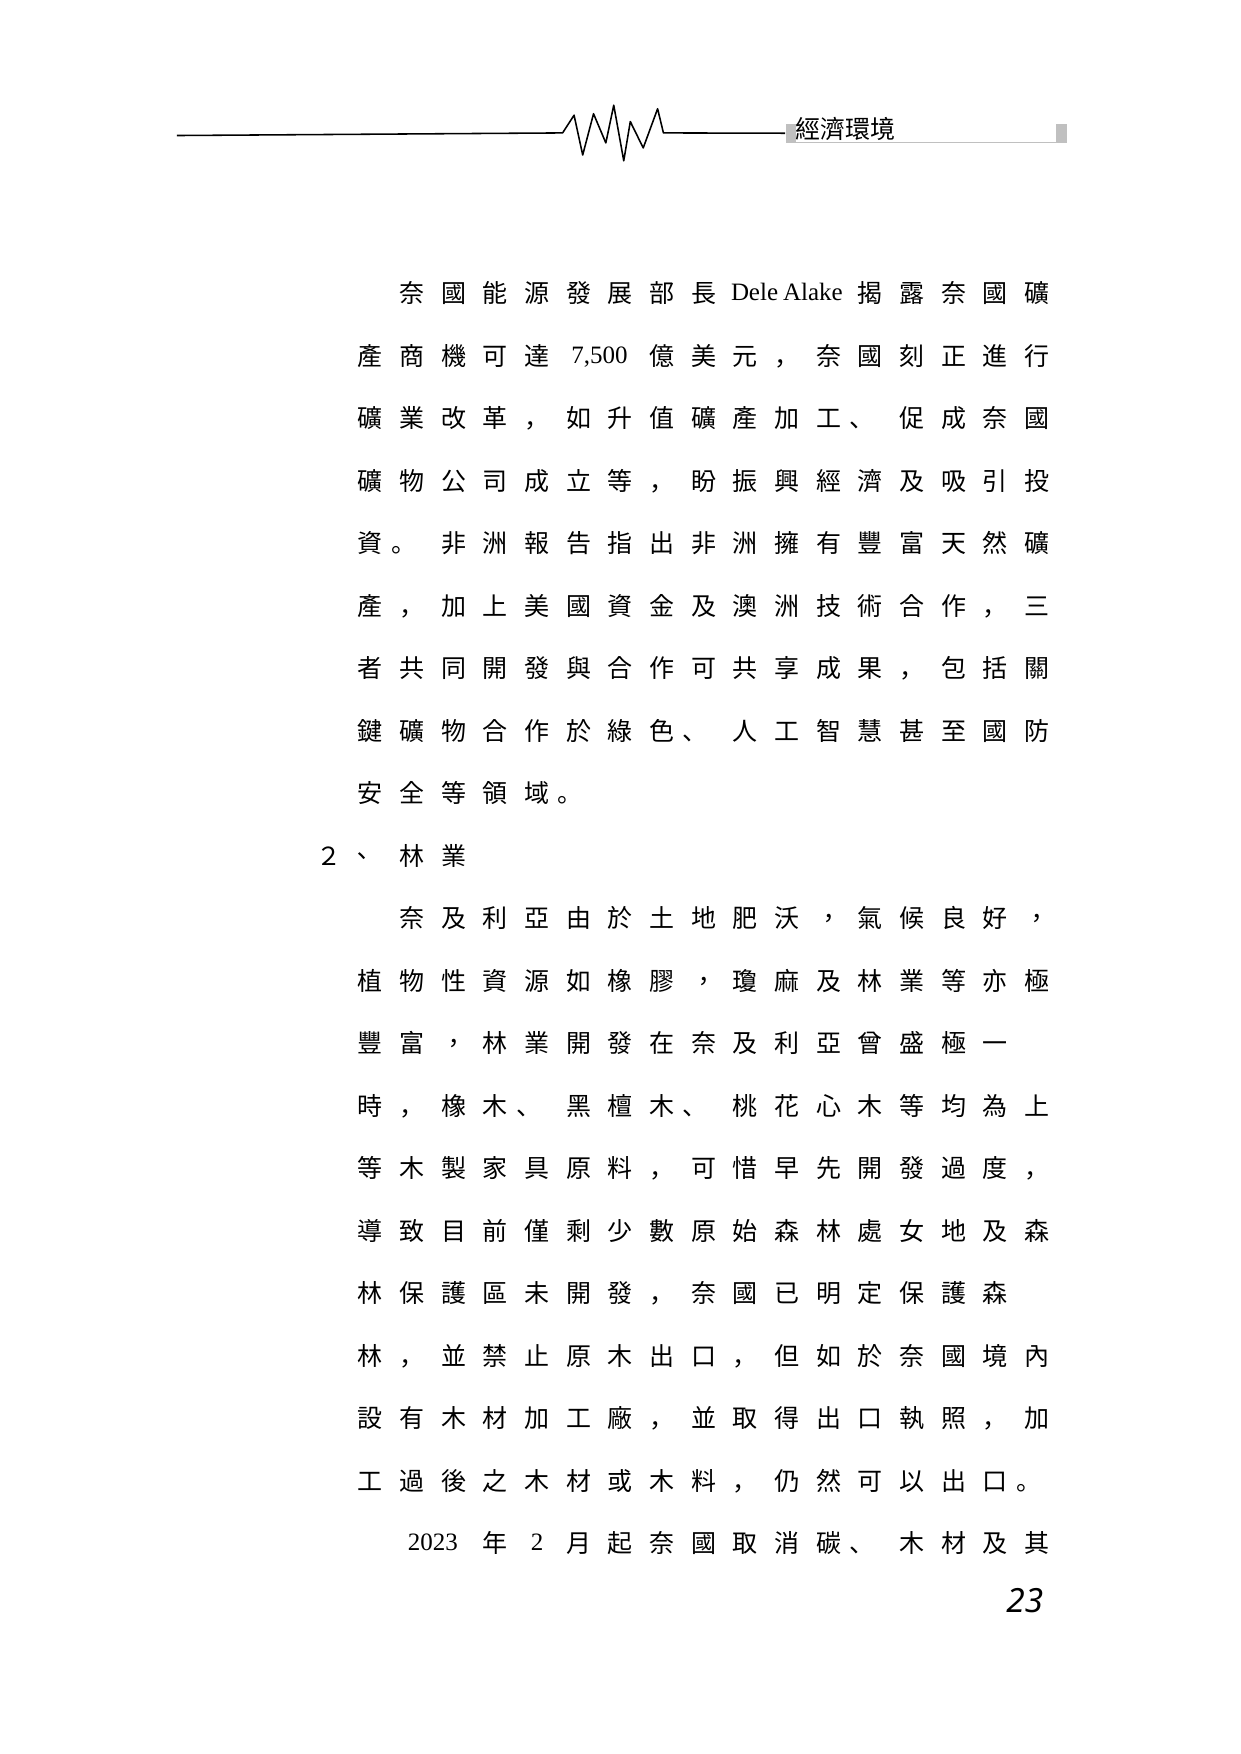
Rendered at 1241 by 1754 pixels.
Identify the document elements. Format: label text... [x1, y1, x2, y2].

text ２、林業 [281, 813, 1058, 875]
text 2023年2月起奈國取消碳、木材及其 [330, 1500, 1058, 1563]
text 奈及利亞由於土地肥沃，氣候良好，植物性資源如橡膠，瓊麻及林業等亦極豐富，林業開發在奈及利亞曾盛極一時，橡木、黑檀木、桃花心木等均為上等木製家具原料，可惜早先開發過度，導致目前僅剩少數原始森林處女地及森林保護區未開發，奈國已明定保護森林，並禁止原木出口，但如於奈國境內設有木材加工廠，並取得出口執照，加工過後之木材或木料，仍然可以出口。 [330, 875, 1058, 1500]
text 奈國能源發展部長Dele Alake揭露奈國礦產商機可達7,500億美元，奈國刻正進行礦業改革，如升值礦產加工、促成奈國礦物公司成立等，盼振興經濟及吸引投資。非洲報告指出非洲擁有豐富天然礦產，加上美國資金及澳洲技術合作，三者共同開發與合作可共享成果，包括關鍵礦物合作於綠色、人工智慧甚至國防安全等領域。 [330, 250, 1058, 813]
